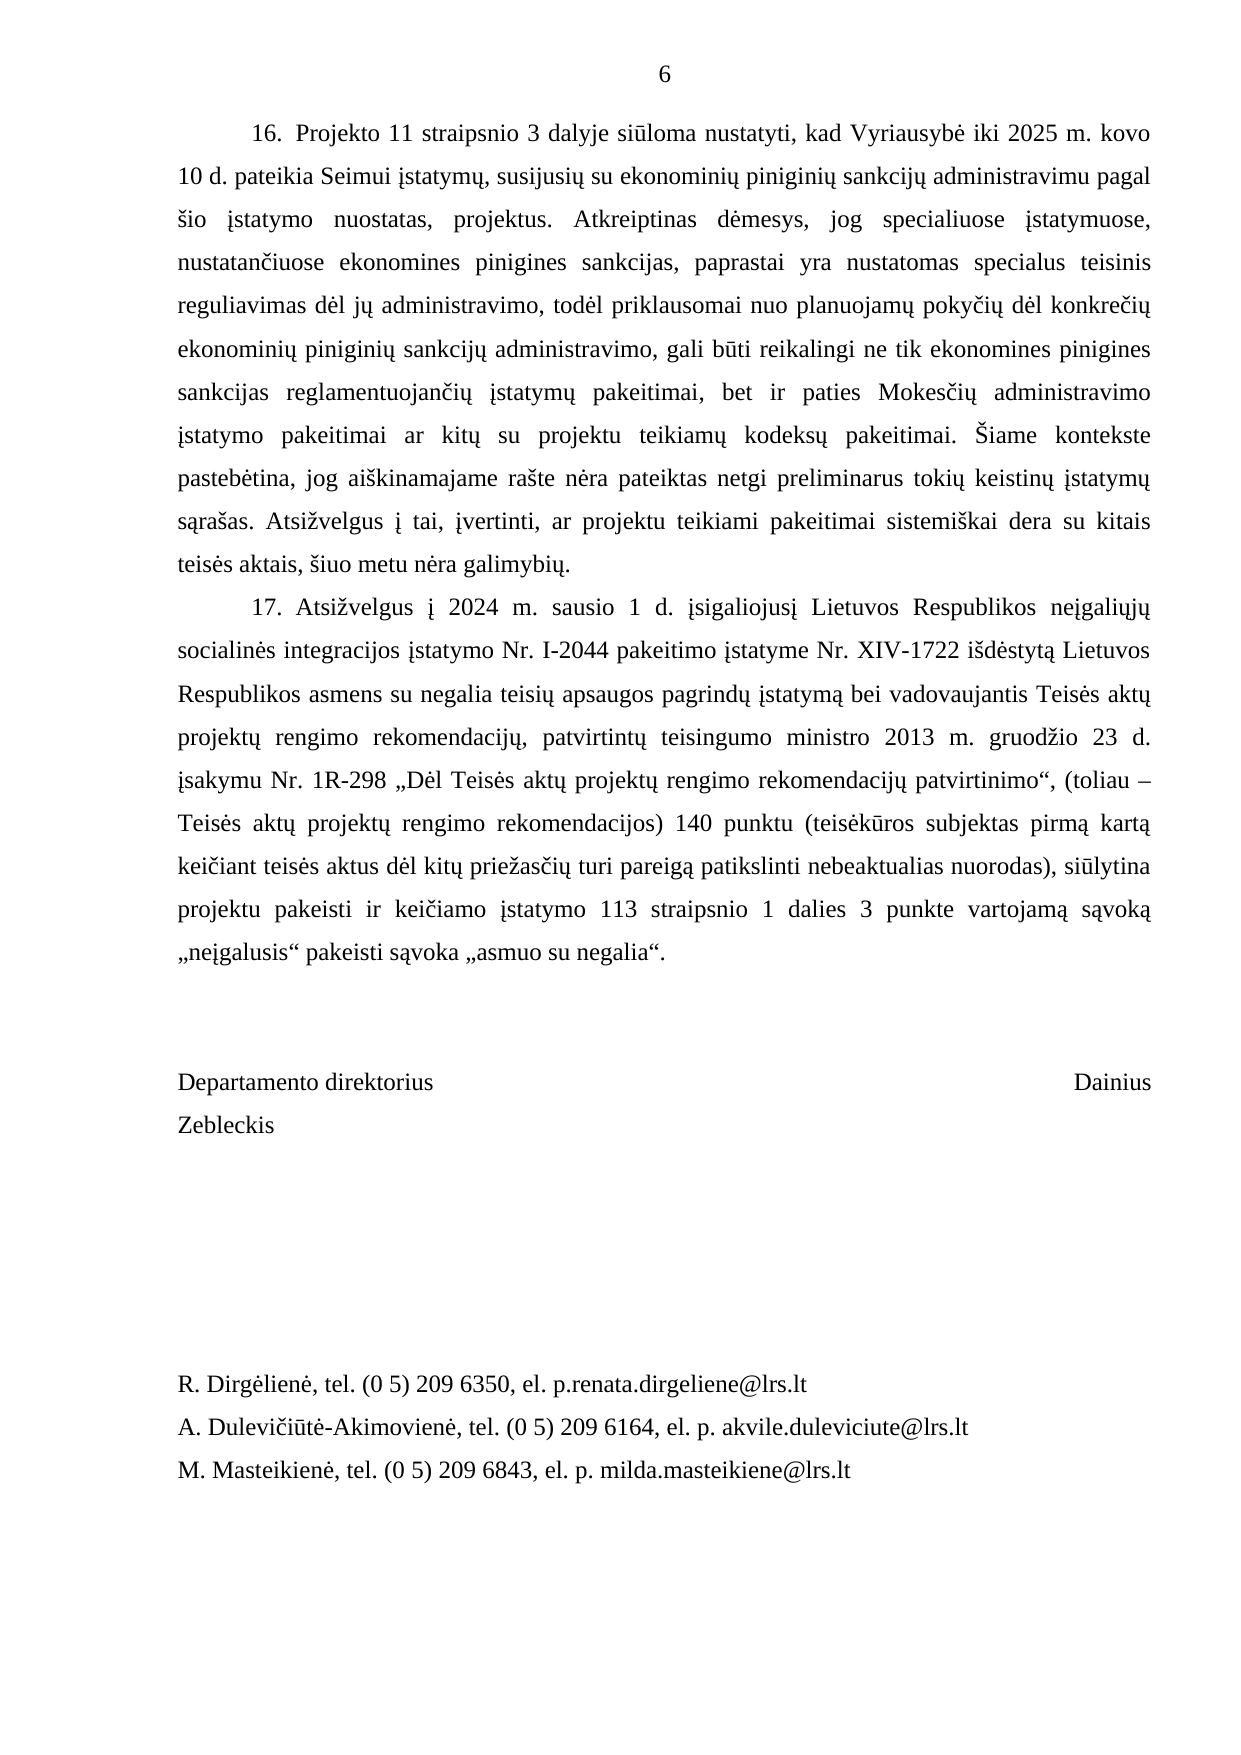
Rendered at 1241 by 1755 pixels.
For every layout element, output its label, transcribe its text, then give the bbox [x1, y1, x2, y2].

text R. Dirgėlienė, tel. (0 5) 209 6350, el. p.renata.dirgeliene@lrs.lt [177, 1369, 1152, 1397]
text A. Dulevičiūtė-Akimovienė, tel. (0 5) 209 6164, el. p. akvile.duleviciute@lrs.lt [177, 1412, 1152, 1441]
list Atsižvelgus į 2024 m. sausio 1 d. įsigaliojusį Lietuvos Respublikos neįgaliųjų socialinės integracijos įstatymo Nr. I-2044 pakeitimo įstatyme Nr. XIV-1722 išdėstytą Lietuvos Respublikos asmens su negalia teisių apsaugos pagrindų įstatymą bei vadovaujantis Teisės aktų projektų rengimo rekomendacijų, patvirtintų teisingumo ministro 2013 m. gruodžio 23 d. įsakymu Nr. 1R-298 „Dėl Teisės aktų projektų rengimo rekomendacijų patvirtinimo“, (toliau – Teisės aktų projektų rengimo rekomendacijos) 140 punktu (teisėkūros subjektas pirmą kartą keičiant teisės aktus dėl kitų priežasčių turi pareigą patikslinti nebeaktualias nuorodas), siūlytina projektu pakeisti ir keičiamo įstatymo 113 straipsnio 1 dalies 3 punkte vartojamą sąvoką „neįgalusis“ pakeisti sąvoka „asmuo su negalia“. [177, 592, 1152, 966]
text Departamento direktorius Dainius Zebleckis [177, 1067, 1152, 1139]
list Projekto 11 straipsnio 3 dalyje siūloma nustatyti, kad Vyriausybė iki 2025 m. kovo 10 d. pateikia Seimui įstatymų, susijusių su ekonominių piniginių sankcijų administravimu pagal šio įstatymo nuostatas, projektus. Atkreiptinas dėmesys, jog specialiuose įstatymuose, nustatančiuose ekonomines pinigines sankcijas, paprastai yra nustatomas specialus teisinis reguliavimas dėl jų administravimo, todėl priklausomai nuo planuojamų pokyčių dėl konkrečių ekonominių piniginių sankcijų administravimo, gali būti reikalingi ne tik ekonomines pinigines sankcijas reglamentuojančių įstatymų pakeitimai, bet ir paties Mokesčių administravimo įstatymo pakeitimai ar kitų su projektu teikiamų kodeksų pakeitimai. Šiame kontekste pastebėtina, jog aiškinamajame rašte nėra pateiktas netgi preliminarus tokių keistinų įstatymų sąrašas. Atsižvelgus į tai, įvertinti, ar projektu teikiami pakeitimai sistemiškai dera su kitais teisės aktais, šiuo metu nėra galimybių. [177, 118, 1152, 578]
text M. Masteikienė, tel. (0 5) 209 6843, el. p. milda.masteikiene@lrs.lt [177, 1455, 1152, 1484]
